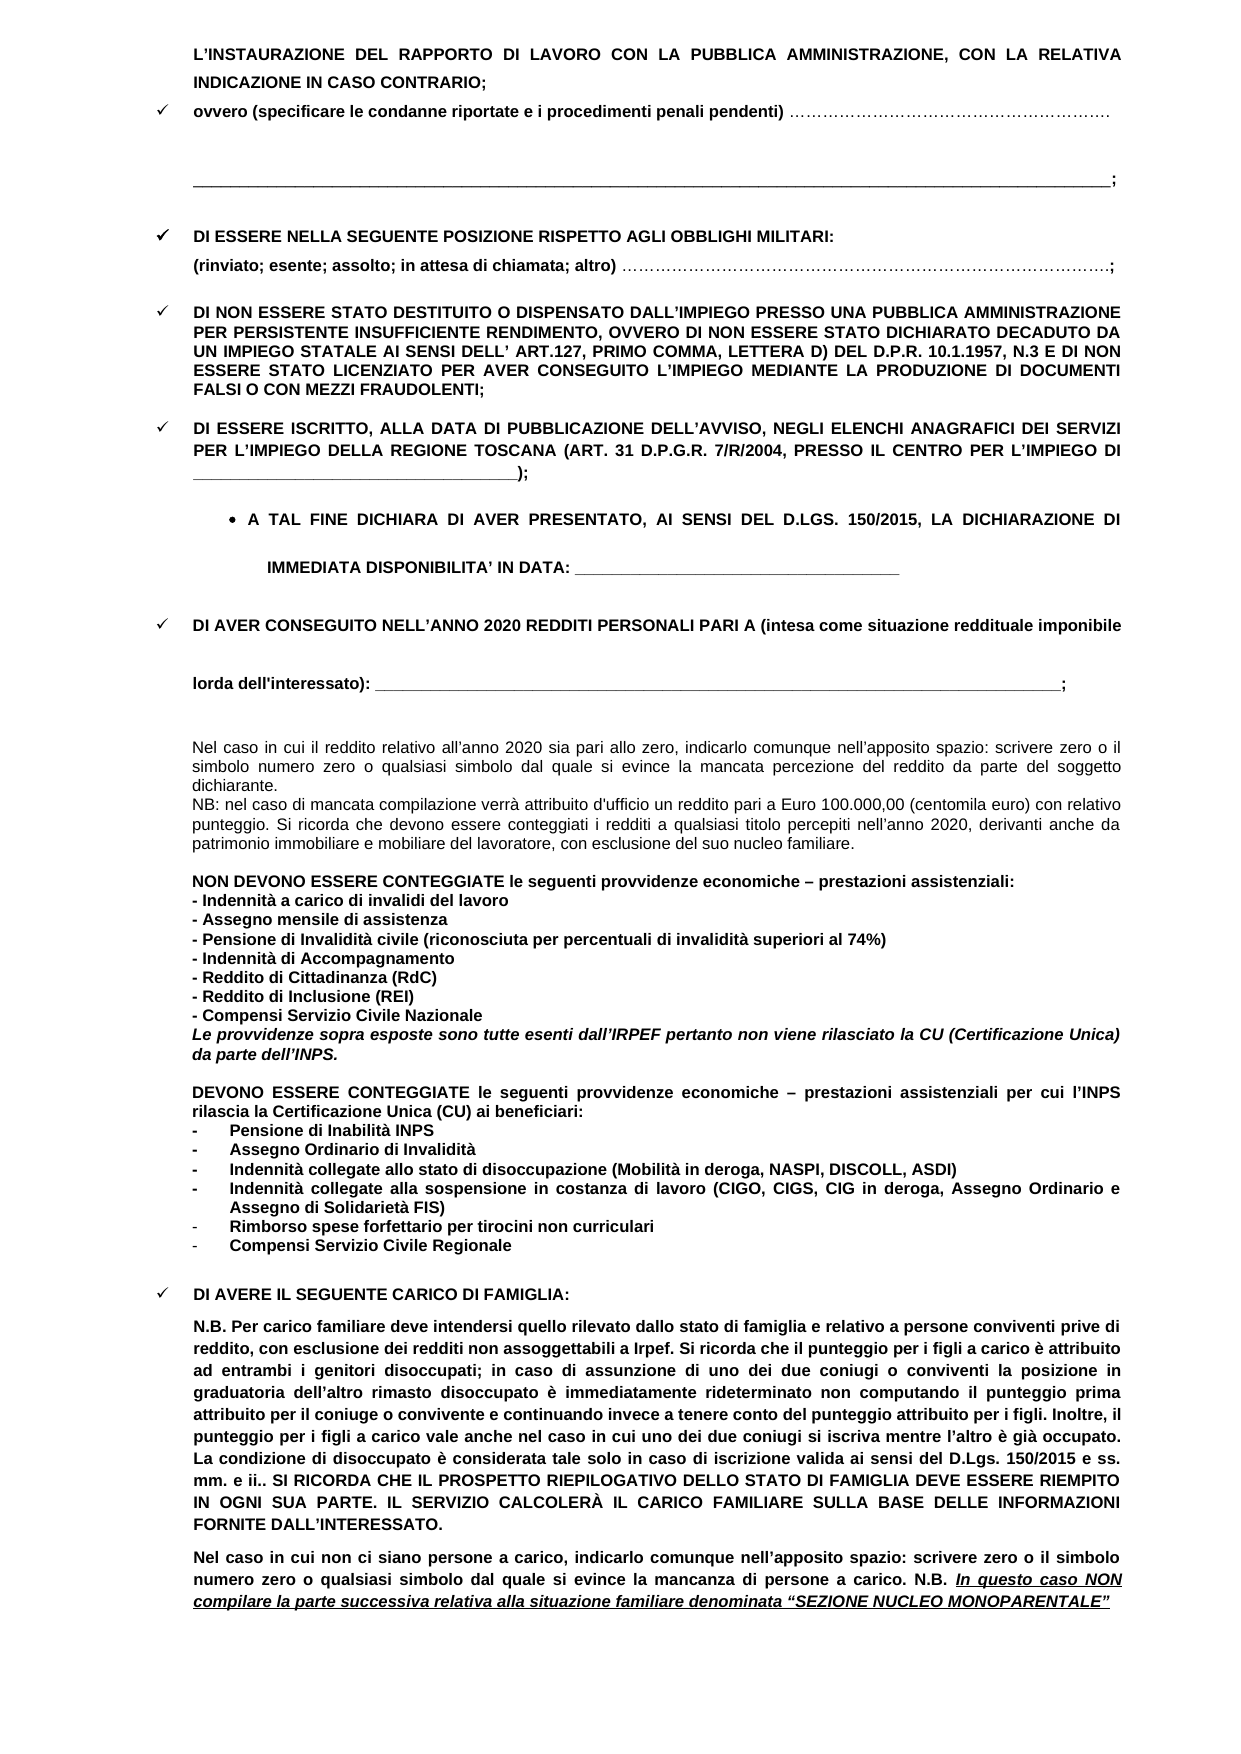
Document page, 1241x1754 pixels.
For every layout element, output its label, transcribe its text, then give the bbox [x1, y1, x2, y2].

text Nel caso in cui il reddito relativo all’anno 2020 sia pari allo zero, indicarlo comunque nell’apposito spazio: scrivere zero o il simbolo numero zero o qualsiasi simbolo dal quale si evince la mancata percezione del reddito da parte del soggetto dichiarante. [192, 738, 1122, 795]
list Indennità collegate allo stato di disoccupazione (Mobilità in deroga, NASPI, DISCOLL, ASDI) [192, 1159, 1122, 1178]
list Indennità collegate alla sospensione in costanza di lavoro (CIGO, CIGS, CIG in deroga, Assegno Ordinario e Assegno di Solidarietà FIS) [192, 1178, 1122, 1217]
text - Compensi Servizio Civile Nazionale [192, 1006, 1122, 1025]
text - Reddito di Cittadinanza (RdC) [192, 968, 1122, 987]
list L’INSTAURAZIONE DEL RAPPORTO DI LAVORO CON LA PUBBLICA AMMINISTRAZIONE, CON LA RELATIVA INDICAZIONE IN CASO CONTRARIO; [156, 44, 1122, 92]
list Pensione di Inabilità INPS [192, 1121, 1122, 1140]
list DI AVER CONSEGUITO NELL’ANNO 2020 REDDITI PERSONALI PARI A (intesa come situazione reddituale imponibile lorda dell'interessato): __________________________________________________________________________; [155, 616, 1122, 693]
list Compensi Servizio Civile Regionale [192, 1236, 1122, 1255]
list DI AVERE IL SEGUENTE CARICO DI FAMIGLIA: [156, 1285, 1122, 1304]
list ovvero (specificare le condanne riportate e i procedimenti penali pendenti) …………………………………………………. [156, 102, 1122, 157]
text - Indennità di Accompagnamento [192, 948, 1122, 968]
text DEVONO ESSERE CONTEGGIATE le seguenti provvidenze economiche – prestazioni assistenziali per cui l’INPS rilascia la Certificazione Unica (CU) ai beneficiari: [192, 1083, 1122, 1121]
text NB: nel caso di mancata compilazione verrà attribuito d'ufficio un reddito pari a Euro 100.000,00 (centomila euro) con relativo punteggio. Si ricorda che devono essere conteggiati i redditi a qualsiasi titolo percepiti nell’anno 2020, derivanti anche da patrimonio immobiliare e mobiliare del lavoratore, con esclusione del suo nucleo familiare. [192, 795, 1122, 853]
list A TAL FINE DICHIARA DI AVER PRESENTATO, AI SENSI DEL D.LGS. 150/2015, LA DICHIARAZIONE DI IMMEDIATA DISPONIBILITA’ IN DATA: ___________________________________ [229, 510, 1122, 577]
text - Indennità a carico di invalidi del lavoro [192, 891, 1122, 910]
text - Reddito di Inclusione (REI) [192, 987, 1122, 1006]
text Nel caso in cui non ci siano persone a carico, indicarlo comunque nell’apposito spazio: scrivere zero o il simbolo numero zero o qualsiasi simbolo dal quale si evince la mancanza di persone a carico. N.B. In questo caso NON compilare la parte successiva relativa alla situazione familiare denominata “SEZIONE NUCLEO MONOPARENTALE” [193, 1547, 1122, 1611]
text Le provvidenze sopra esposte sono tutte esenti dall’IRPEF pertanto non viene rilasciato la CU (Certificazione Unica) da parte dell’INPS. [192, 1025, 1122, 1063]
list Assegno Ordinario di Invalidità [192, 1140, 1122, 1159]
text ___________________________________________________________________________________________________; [193, 169, 1122, 188]
text N.B. Per carico familiare deve intendersi quello rilevato dallo stato di famiglia e relativo a persone conviventi prive di reddito, con esclusione dei redditi non assoggettabili a Irpef. Si ricorda che il punteggio per i figli a carico è attribuito ad entrambi i genitori disoccupati; in caso di assunzione di uno dei due coniugi o conviventi la posizione in graduatoria dell’altro rimasto disoccupato è immediatamente rideterminato non computando il punteggio prima attribuito per il coniuge o convivente e continuando invece a tenere conto del punteggio attribuito per i figli. Inoltre, il punteggio per i figli a carico vale anche nel caso in cui uno dei due coniugi si iscriva mentre l’altro è già occupato. La condizione di disoccupato è considerata tale solo in caso di iscrizione valida ai sensi del D.Lgs. 150/2015 e ss. mm. e ii.. SI RICORDA CHE IL PROSPETTO RIEPILOGATIVO DELLO STATO DI FAMIGLIA DEVE ESSERE RIEMPITO IN OGNI SUA PARTE. IL SERVIZIO CALCOLERÀ IL CARICO FAMILIARE SULLA BASE DELLE INFORMAZIONI FORNITE DALL’INTERESSATO. [193, 1317, 1122, 1534]
list DI ESSERE NELLA SEGUENTE POSIZIONE RISPETTO AGLI OBBLIGHI MILITARI: (rinviato; esente; assolto; in attesa di chiamata; altro) …………………………………………………………………………….; [156, 227, 1122, 274]
text - Assegno mensile di assistenza [192, 910, 1122, 929]
text - Pensione di Invalidità civile (riconosciuta per percentuali di invalidità superiori al 74%) [192, 929, 1122, 948]
list Rimborso spese forfettario per tirocini non curriculari [192, 1217, 1122, 1236]
list DI NON ESSERE STATO DESTITUITO O DISPENSATO DALL’IMPIEGO PRESSO UNA PUBBLICA AMMINISTRAZIONE PER PERSISTENTE INSUFFICIENTE RENDIMENTO, OVVERO DI NON ESSERE STATO DICHIARATO DECADUTO DA UN IMPIEGO STATALE AI SENSI DELL’ ART.127, PRIMO COMMA, LETTERA D) DEL D.P.R. 10.1.1957, N.3 E DI NON ESSERE STATO LICENZIATO PER AVER CONSEGUITO L’IMPIEGO MEDIANTE LA PRODUZIONE DI DOCUMENTI FALSI O CON MEZZI FRAUDOLENTI; [156, 303, 1122, 399]
list DI ESSERE ISCRITTO, ALLA DATA DI PUBBLICAZIONE DELL’AVVISO, NEGLI ELENCHI ANAGRAFICI DEI SERVIZI PER L’IMPIEGO DELLA REGIONE TOSCANA (ART. 31 D.P.G.R. 7/R/2004, PRESSO IL CENTRO PER L’IMPIEGO DI ___________________________________); [156, 418, 1122, 482]
text NON DEVONO ESSERE CONTEGGIATE le seguenti provvidenze economiche – prestazioni assistenziali: [192, 872, 1122, 891]
